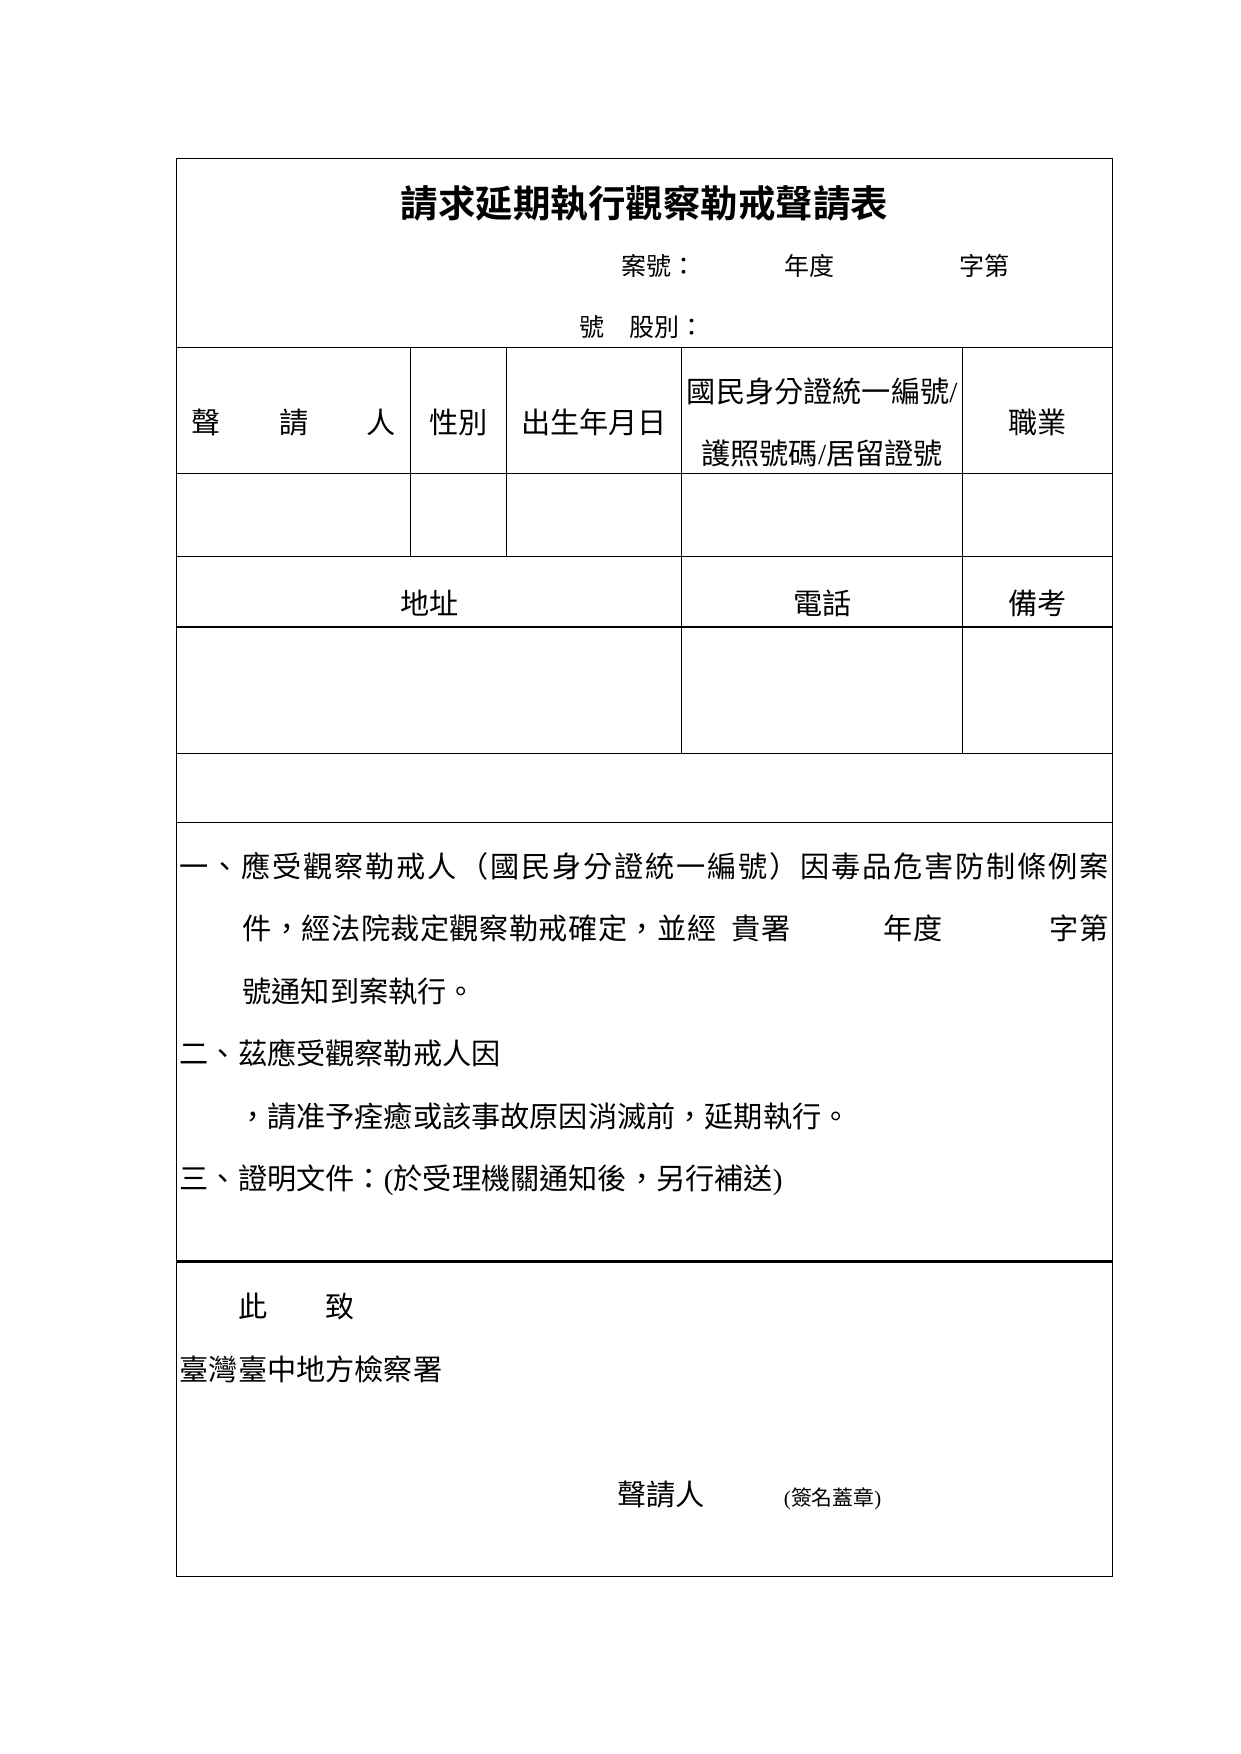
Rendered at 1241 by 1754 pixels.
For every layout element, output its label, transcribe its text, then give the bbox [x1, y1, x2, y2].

table_cell 地址 [177, 557, 681, 626]
table_cell [177, 474, 410, 556]
table_cell [177, 754, 1112, 822]
table_cell 國民身分證統一編號/護照號碼/居留證號 [682, 348, 962, 473]
table_cell [963, 474, 1112, 556]
table_cell [682, 628, 962, 752]
table_cell 職業 [963, 348, 1112, 473]
table_cell 電話 [682, 557, 962, 626]
table_cell 性別 [411, 348, 506, 473]
table_cell [411, 474, 506, 556]
table_cell [507, 474, 681, 556]
table_cell 出生年月日 [507, 348, 681, 473]
table_header 請求延期執行觀察勒戒聲請表 案號： 年度 字第 號 股別： [177, 159, 1112, 347]
table_cell [177, 628, 681, 752]
table_cell 備考 [963, 557, 1112, 626]
table_cell 此 致 臺灣臺中地方檢察署 聲請人 (簽名蓋章) [177, 1263, 1112, 1576]
table_cell 聲 請 人 [177, 348, 410, 473]
table_cell [963, 628, 1112, 752]
table_cell [682, 474, 962, 556]
table_cell 一、應受觀察勒戒人（國民身分證統一編號）因毒品危害防制條例案件，經法院裁定觀察勒戒確定，並經 貴署 年度 字第 號通知到案執行。 二、茲應受觀察勒戒人因 ，請准予痊癒或該事故原因消滅前，延期執行。 三、證明文件：(於受理機關通知後，另行補送) [177, 823, 1112, 1260]
